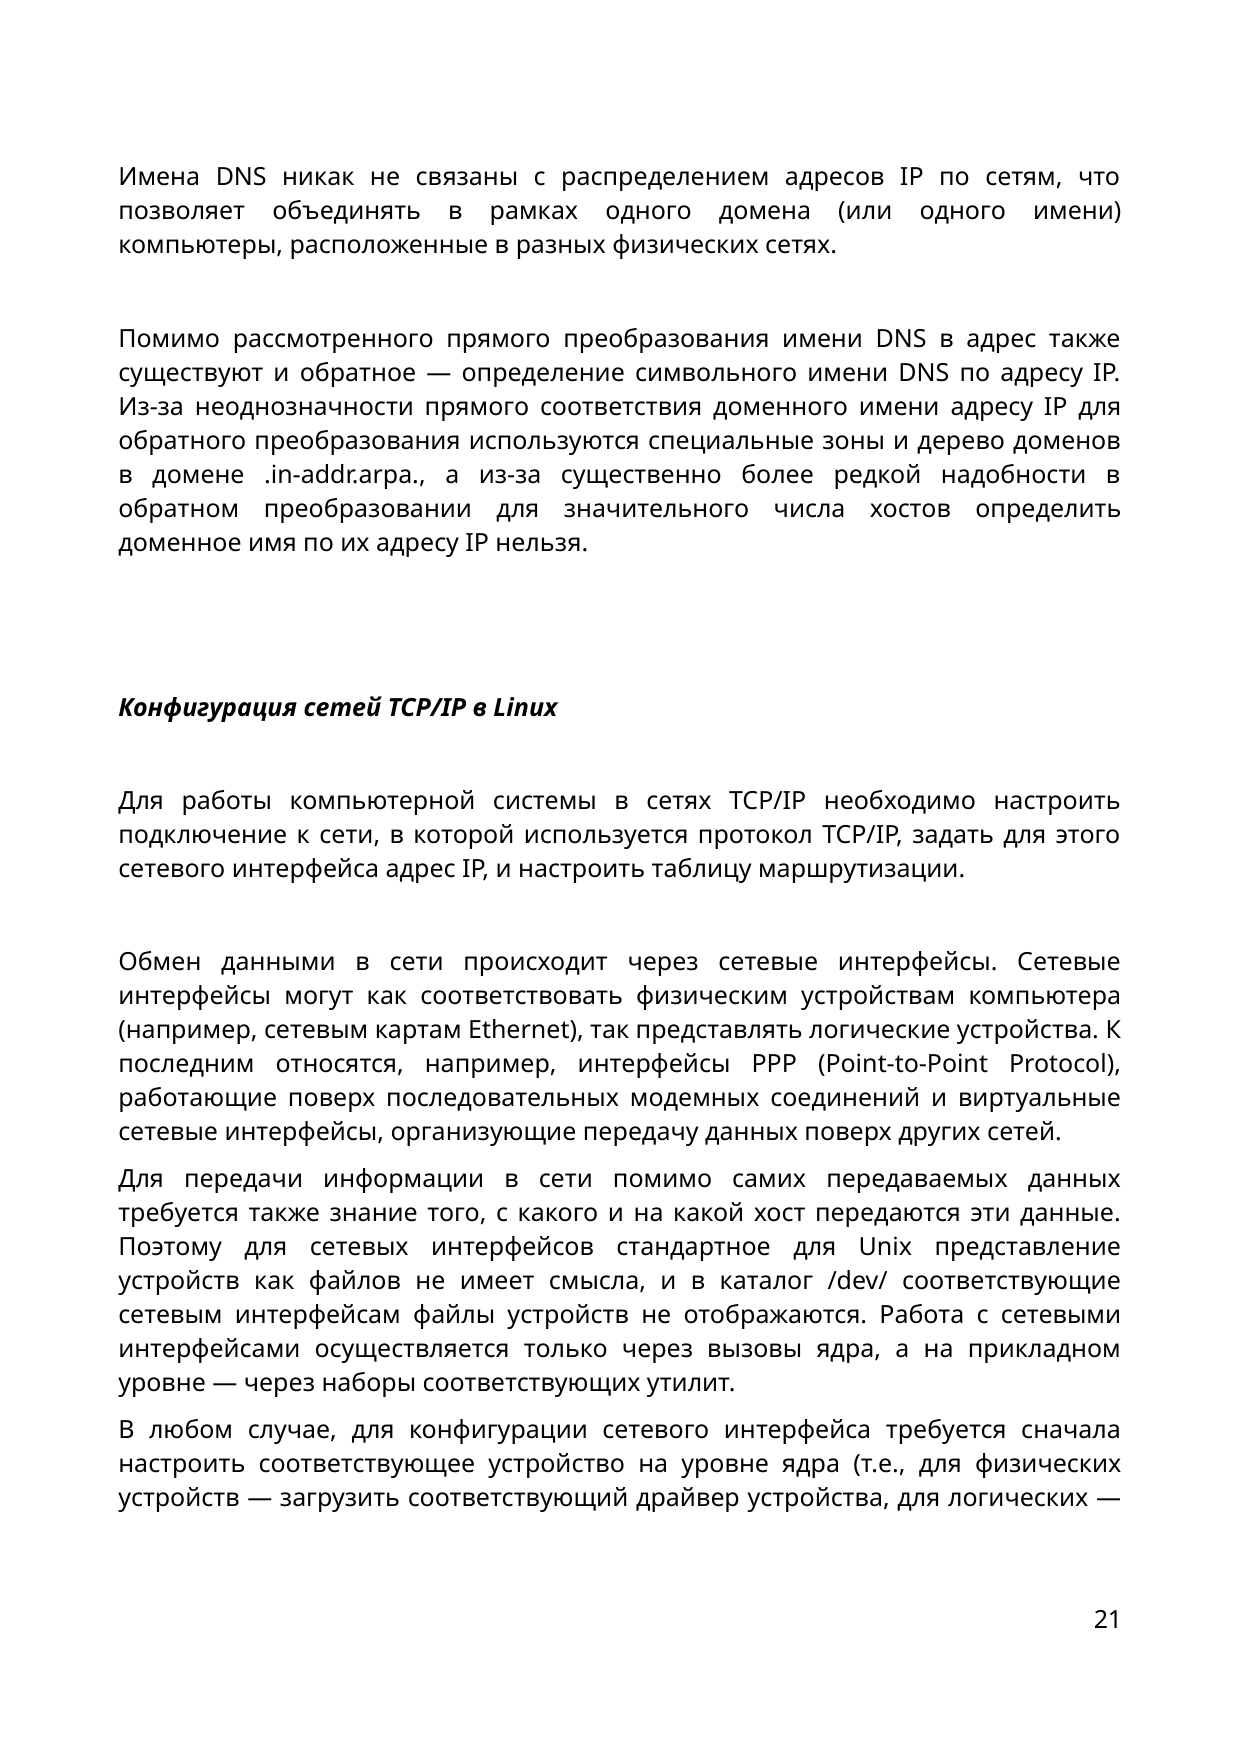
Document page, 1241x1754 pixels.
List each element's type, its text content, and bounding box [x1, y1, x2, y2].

text Имена DNS никак не связаны с распределением адресов IP по сетям, что позволяет объединять в рамках одного домена (или одного имени) компьютеры, расположенные в разных физических сетях. [118, 159, 1122, 261]
subtitle Конфигурация сетей TCP/IP в Linux [118, 689, 1122, 723]
text Для передачи информации в сети помимо самих передаваемых данных требуется также знание того, с какого и на какой хост передаются эти данные. Поэтому для сетевых интерфейсов стандартное для Unix представление устройств как файлов не имеет смысла, и в каталог /dev/ соответствующие сетевым интерфейсам файлы устройств не отображаются. Работа с сетевыми интерфейсами осуществляется только через вызовы ядра, а на прикладном уровне — через наборы соответствующих утилит. [118, 1161, 1122, 1399]
text Помимо рассмотренного прямого преобразования имени DNS в адрес также существуют и обратное — определение символьного имени DNS по адресу IP. Из-за неоднозначности прямого соответствия доменного имени адресу IP для обратного преобразования используются специальные зоны и дерево доменов в домене .in-addr.arpa., а из-за существенно более редкой надобности в обратном преобразовании для значительного числа хостов определить доменное имя по их адресу IP нельзя. [118, 320, 1122, 559]
text Для работы компьютерной системы в сетях TCP/IP необходимо настроить подключение к сети, в которой используется протокол TCP/IP, задать для этого сетевого интерфейса адрес IP, и настроить таблицу маршрутизации. [118, 782, 1122, 884]
text В любом случае, для конфигурации сетевого интерфейса требуется сначала настроить соответствующее устройство на уровне ядра (т.е., для физических устройств — загрузить соответствующий драйвер устройства, для логических — [118, 1411, 1122, 1514]
text Обмен данными в сети происходит через сетевые интерфейсы. Сетевые интерфейсы могут как соответствовать физическим устройствам компьютера (например, сетевым картам Ethernet), так представлять логические устройства. К последним относятся, например, интерфейсы PPP (Point-to-Point Protocol), работающие поверх последовательных модемных соединений и виртуальные сетевые интерфейсы, организующие передачу данных поверх других сетей. [118, 944, 1122, 1148]
